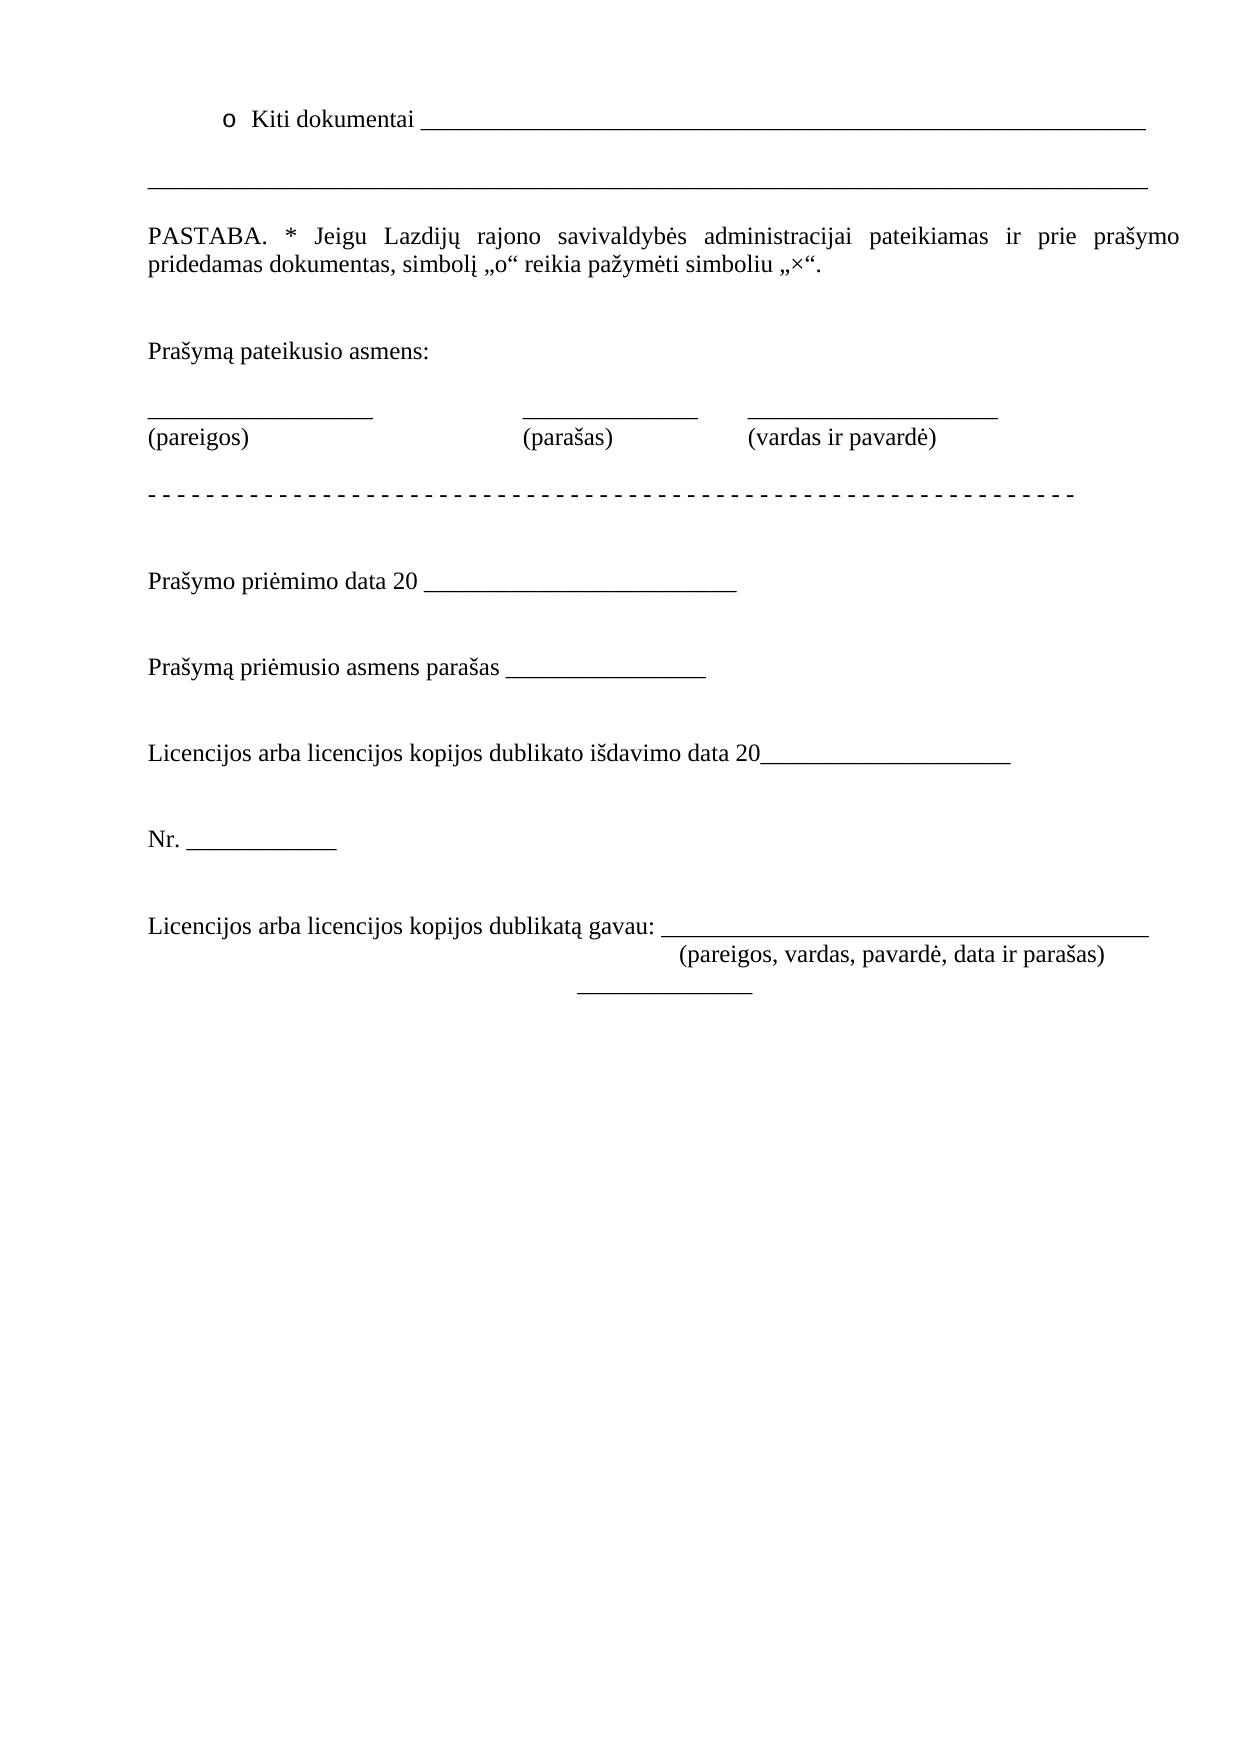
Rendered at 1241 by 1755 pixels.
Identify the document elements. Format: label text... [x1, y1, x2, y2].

text - - - - - - - - - - - - - - - - - - - - - - - - - - - - - - - - - - - - - - - - - - - - - - - - - - - - - - - - - - - - - - - - [148, 479, 1181, 508]
text ________________________________________________________________________________ [148, 163, 1181, 192]
text Prašymą priėmusio asmens parašas ________________ [148, 652, 1181, 681]
text PASTABA. * Jeigu Lazdijų rajono savivaldybės administracijai pateikiamas ir prie prašymo pridedamas dokumentas, simbolį „ᴏ“ reikia pažymėti simboliu „×“. [148, 221, 1181, 278]
text __________________ ______________ ____________________ [148, 393, 1181, 422]
text Licencijos arba licencijos kopijos dublikatą gavau: _______________________________________ [148, 911, 1181, 939]
text o Kiti dokumentai __________________________________________________________ [148, 104, 1181, 134]
text Prašymo priėmimo data 20 _________________________ [148, 566, 1181, 594]
text Licencijos arba licencijos kopijos dublikato išdavimo data 20____________________ [148, 738, 1181, 767]
text Prašymą pateikusio asmens: [148, 336, 1181, 364]
text Nr. ____________ [148, 824, 1181, 853]
text ______________ [148, 968, 1181, 997]
text (pareigos) (parašas) (vardas ir pavardė) [148, 422, 1181, 451]
text (pareigos, vardas, pavardė, data ir parašas) [598, 939, 1181, 968]
